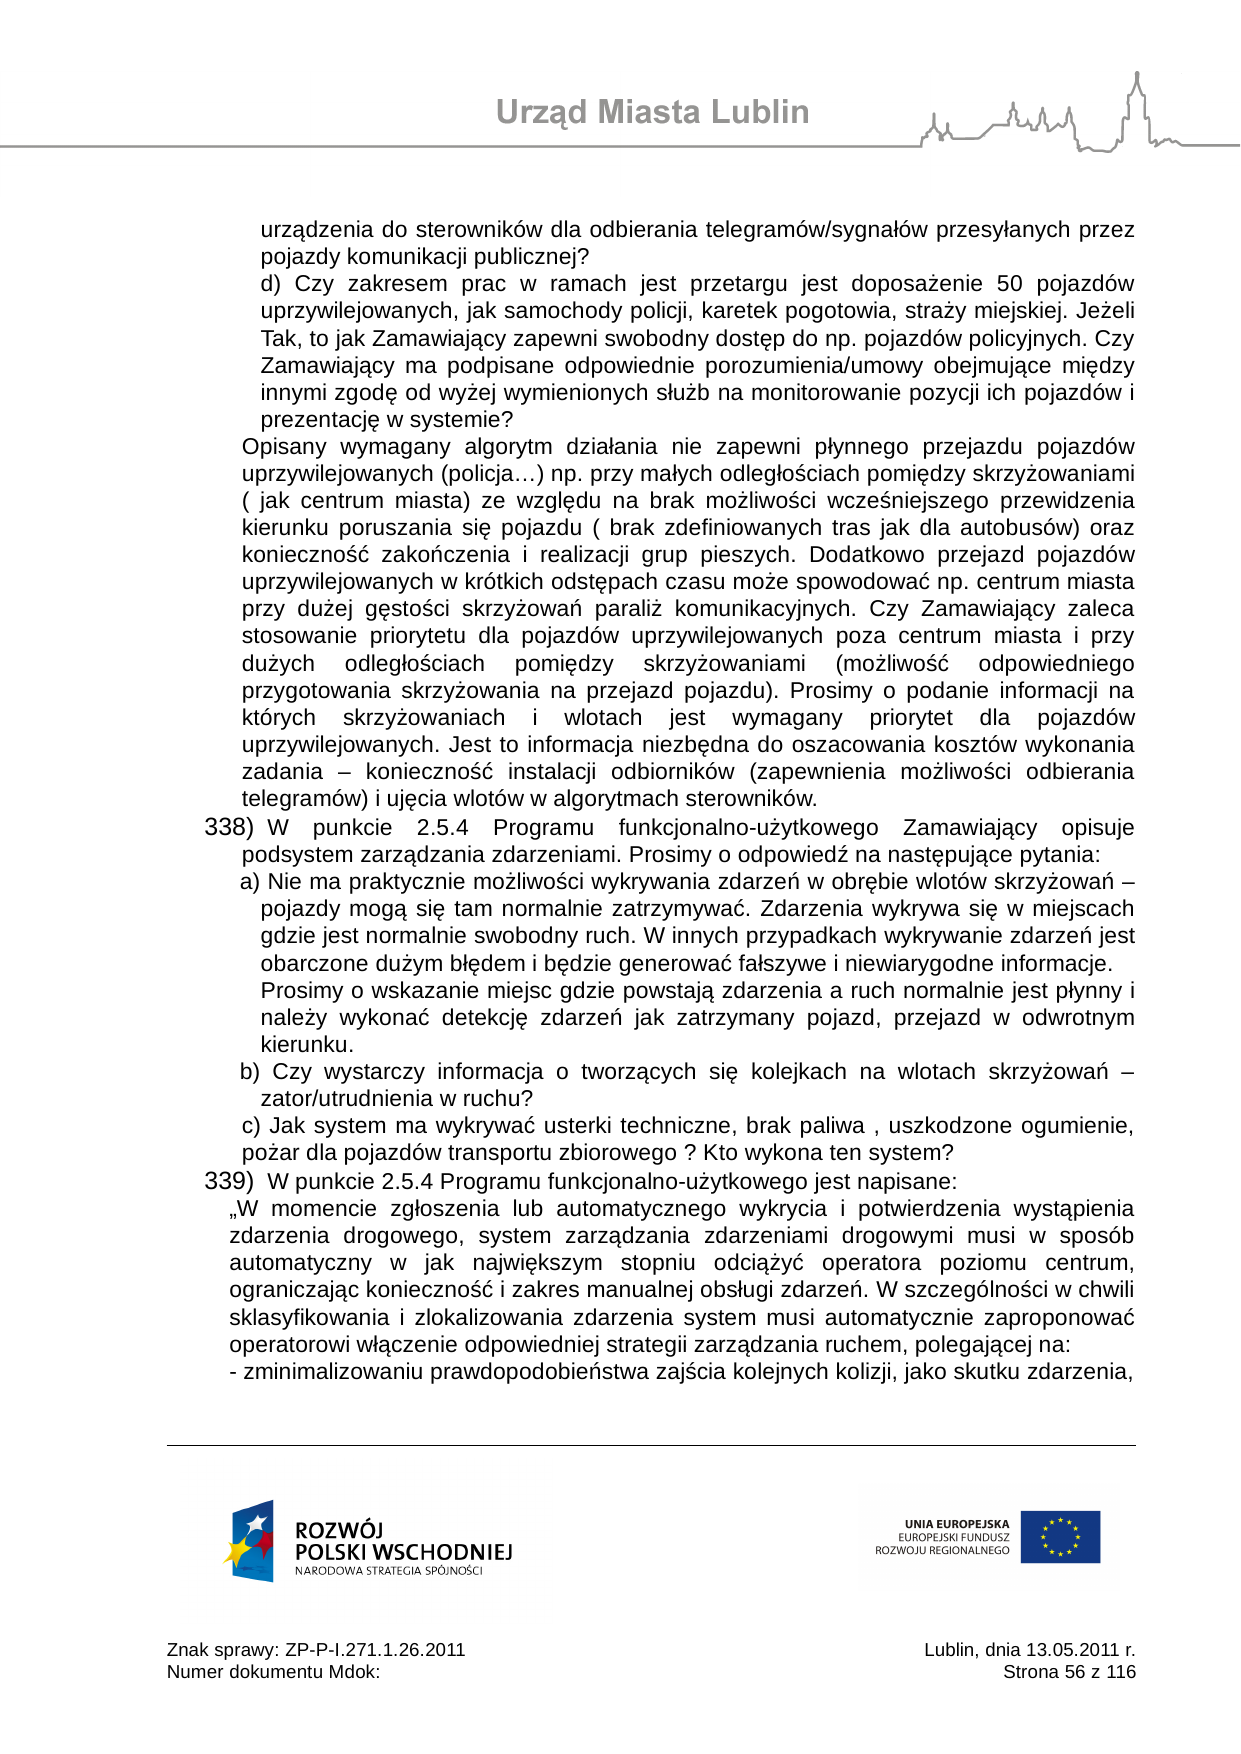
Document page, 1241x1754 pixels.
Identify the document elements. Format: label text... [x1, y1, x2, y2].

list c) Jak system ma wykrywać usterki techniczne, brak paliwa , uszkodzone ogumienie, pożar dla pojazdów transportu zbiorowego ? Kto wykona ten system? [204, 1111, 1136, 1166]
list Opisany wymagany algorytm działania nie zapewni płynnego przejazdu pojazdów uprzywilejowanych (policja…) np. przy małych odległościach pomiędzy skrzyżowaniami ( jak centrum miasta) ze względu na brak możliwości wcześniejszego przewidzenia kierunku poruszania się pojazdu ( brak zdefiniowanych tras jak dla autobusów) oraz konieczność zakończenia i realizacji grup pieszych. Dodatkowo przejazd pojazdów uprzywilejowanych w krótkich odstępach czasu może spowodować np. centrum miasta przy dużej gęstości skrzyżowań paraliż komunikacyjnych. Czy Zamawiający zaleca stosowanie priorytetu dla pojazdów uprzywilejowanych poza centrum miasta i przy dużych odległościach pomiędzy skrzyżowaniami (możliwość odpowiedniego przygotowania skrzyżowania na przejazd pojazdu). Prosimy o podanie informacji na których skrzyżowaniach i wlotach jest wymagany priorytet dla pojazdów uprzywilejowanych. Jest to informacja niezbędna do oszacowania kosztów wykonania zadania – konieczność instalacji odbiorników (zapewnienia możliwości odbierania telegramów) i ujęcia wlotów w algorytmach sterowników. [204, 432, 1136, 811]
text a) Nie ma praktycznie możliwości wykrywania zdarzeń w obrębie wlotów skrzyżowań – pojazdy mogą się tam normalnie zatrzymywać. Zdarzenia wykrywa się w miejscach gdzie jest normalnie swobodny ruch. W innych przypadkach wykrywanie zdarzeń jest obarczone dużym błędem i będzie generować fałszywe i niewiarygodne informacje. [239, 868, 1136, 976]
list W punkcie 2.5.4 Programu funkcjonalno-użytkowego Zamawiający opisuje podsystem zarządzania zdarzeniami. Prosimy o odpowiedź na następujące pytania: [204, 811, 1136, 868]
list d) Czy zakresem prac w ramach jest przetargu jest doposażenie 50 pojazdów uprzywilejowanych, jak samochody policji, karetek pogotowia, straży miejskiej. Jeżeli Tak, to jak Zamawiający zapewni swobodny dostęp do np. pojazdów policyjnych. Czy Zamawiający ma podpisane odpowiednie porozumienia/umowy obejmujące między innymi zgodę od wyżej wymienionych służb na monitorowanie pozycji ich pojazdów i prezentację w systemie? [229, 270, 1136, 432]
list urządzenia do sterowników dla odbierania telegramów/sygnałów przesyłanych przez pojazdy komunikacji publicznej? [229, 216, 1136, 270]
picture [0, 71, 1241, 197]
picture [180, 1458, 553, 1624]
text „W momencie zgłoszenia lub automatycznego wykrycia i potwierdzenia wystąpienia zdarzenia drogowego, system zarządzania zdarzeniami drogowymi musi w sposób automatyczny w jak największym stopniu odciążyć operatora poziomu centrum, ograniczając konieczność i zakres manualnej obsługi zdarzeń. W szczególności w chwili sklasyfikowania i zlokalizowania zdarzenia system musi automatycznie zaproponować operatorowi włączenie odpowiedniej strategii zarządzania ruchem, polegającej na: [229, 1194, 1136, 1357]
list W punkcie 2.5.4 Programu funkcjonalno-użytkowego jest napisane: [204, 1166, 1136, 1194]
text Prosimy o wskazanie miejsc gdzie powstają zdarzenia a ruch normalnie jest płynny i należy wykonać detekcję zdarzeń jak zatrzymany pojazd, przejazd w odwrotnym kierunku. [260, 976, 1136, 1057]
picture [858, 1483, 1120, 1591]
text - zminimalizowaniu prawdopodobieństwa zajścia kolejnych kolizji, jako skutku zdarzenia, [229, 1357, 1136, 1384]
text b) Czy wystarczy informacja o tworzących się kolejkach na wlotach skrzyżowań – zator/utrudnienia w ruchu? [239, 1057, 1136, 1111]
